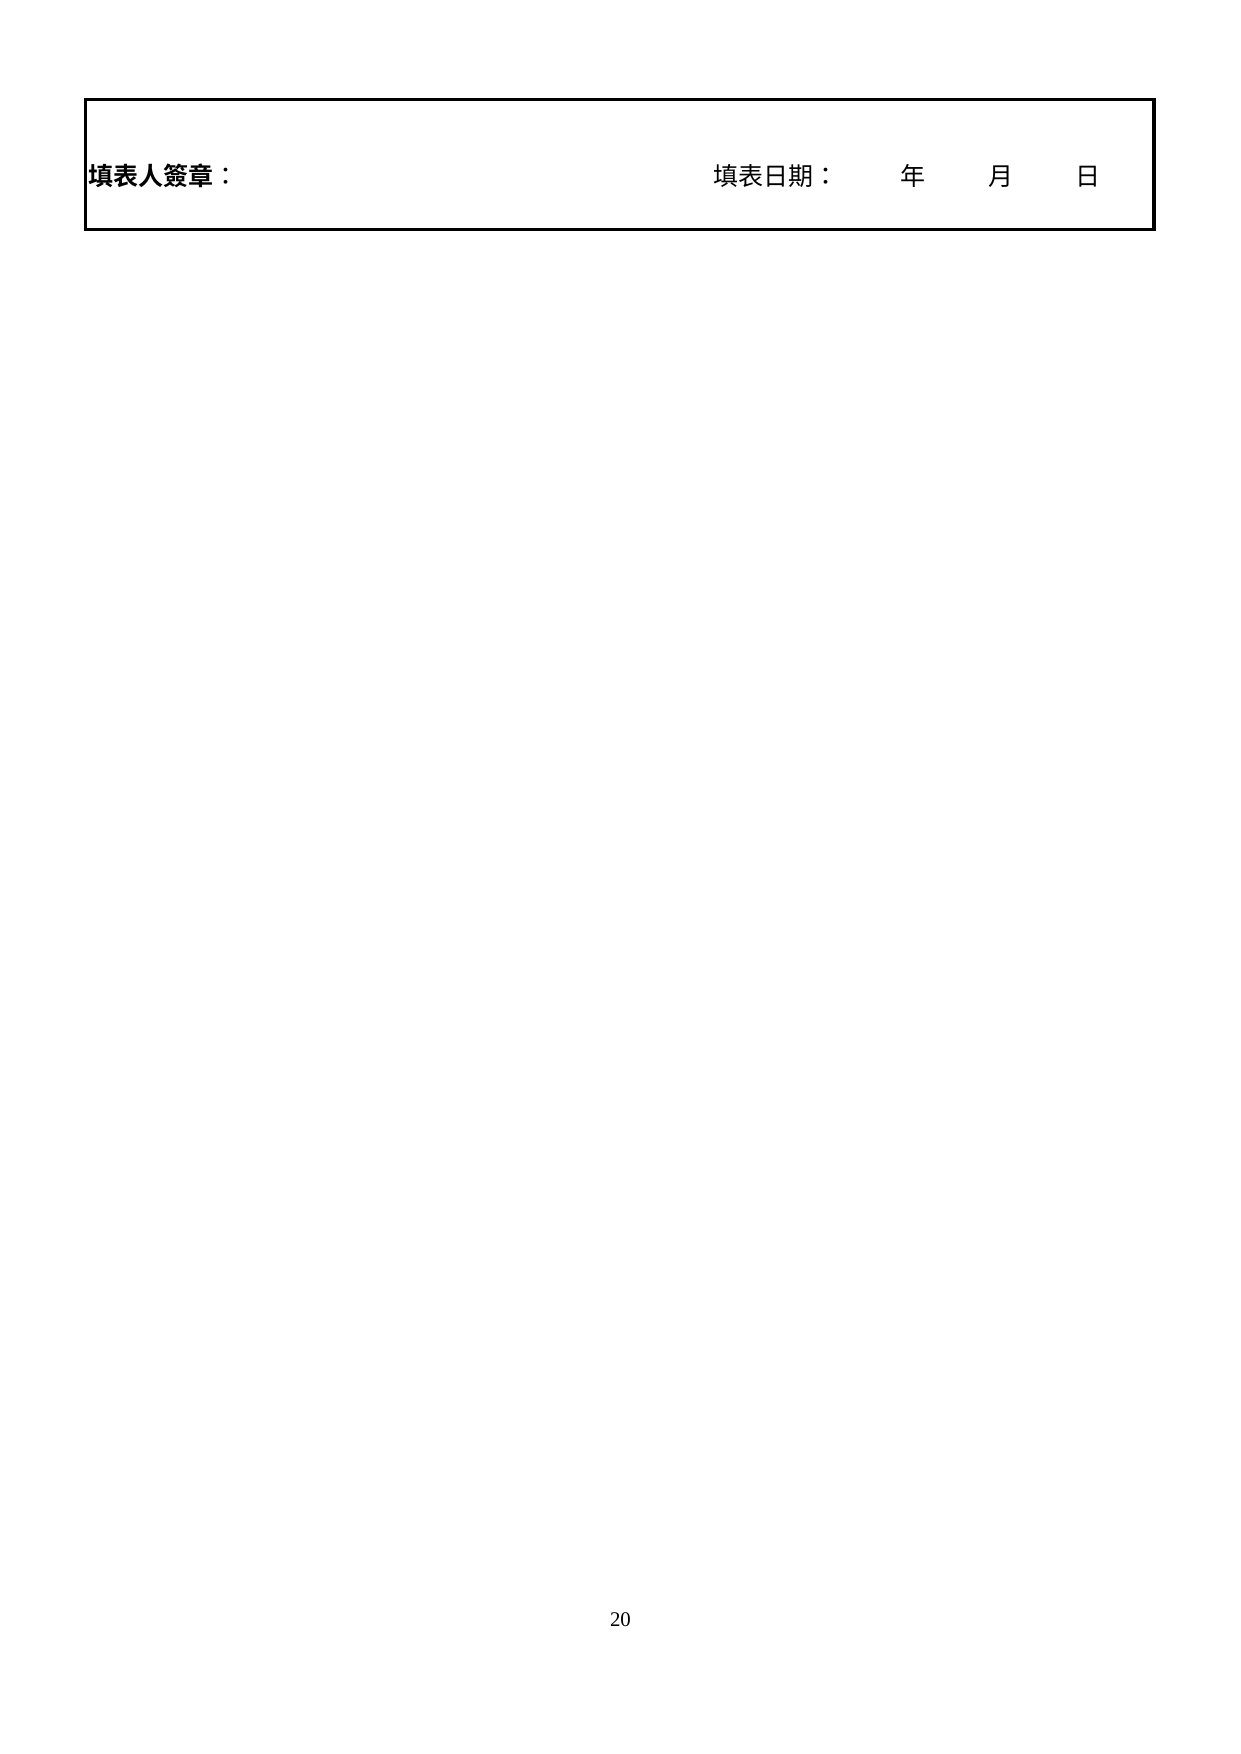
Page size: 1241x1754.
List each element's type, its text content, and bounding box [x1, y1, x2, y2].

table_cell 填表人簽章： 填表日期： 年 月 日 [87, 101, 1152, 228]
